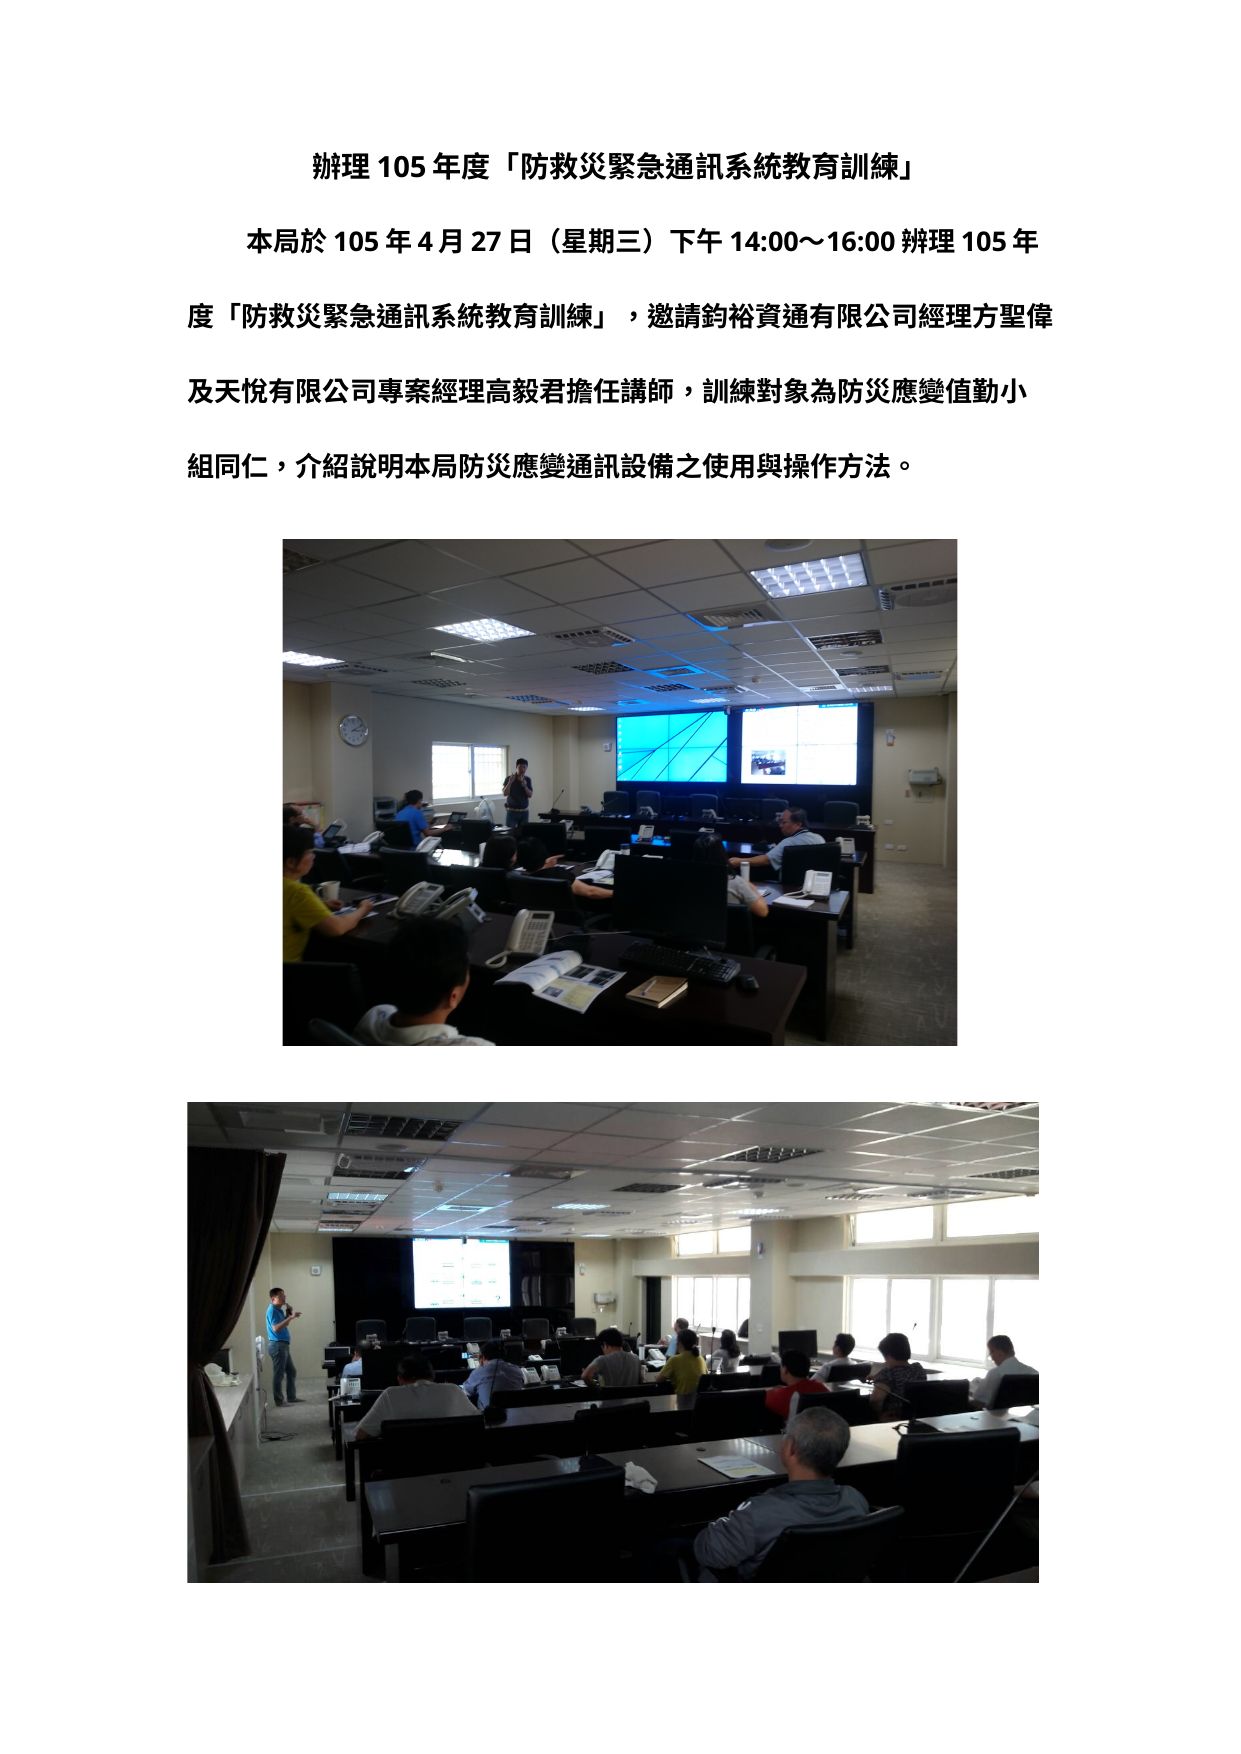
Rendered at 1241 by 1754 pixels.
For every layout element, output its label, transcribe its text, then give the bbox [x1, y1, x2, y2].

picture [282, 539, 958, 1046]
text 本局於105年4月27日（星期三）下午14:00～16:00辨理105年度「防救災緊急通訊系統教育訓練」，邀請鈞裕資通有限公司經理方聖偉及天悅有限公司專案經理高毅君擔任講師，訓練對象為防災應變值勤小組同仁，介紹說明本局防災應變通訊設備之使用與操作方法。 [187, 202, 1053, 502]
text 辦理105年度「防救災緊急通訊系統教育訓練」 [187, 127, 1053, 202]
picture [187, 1102, 1039, 1583]
